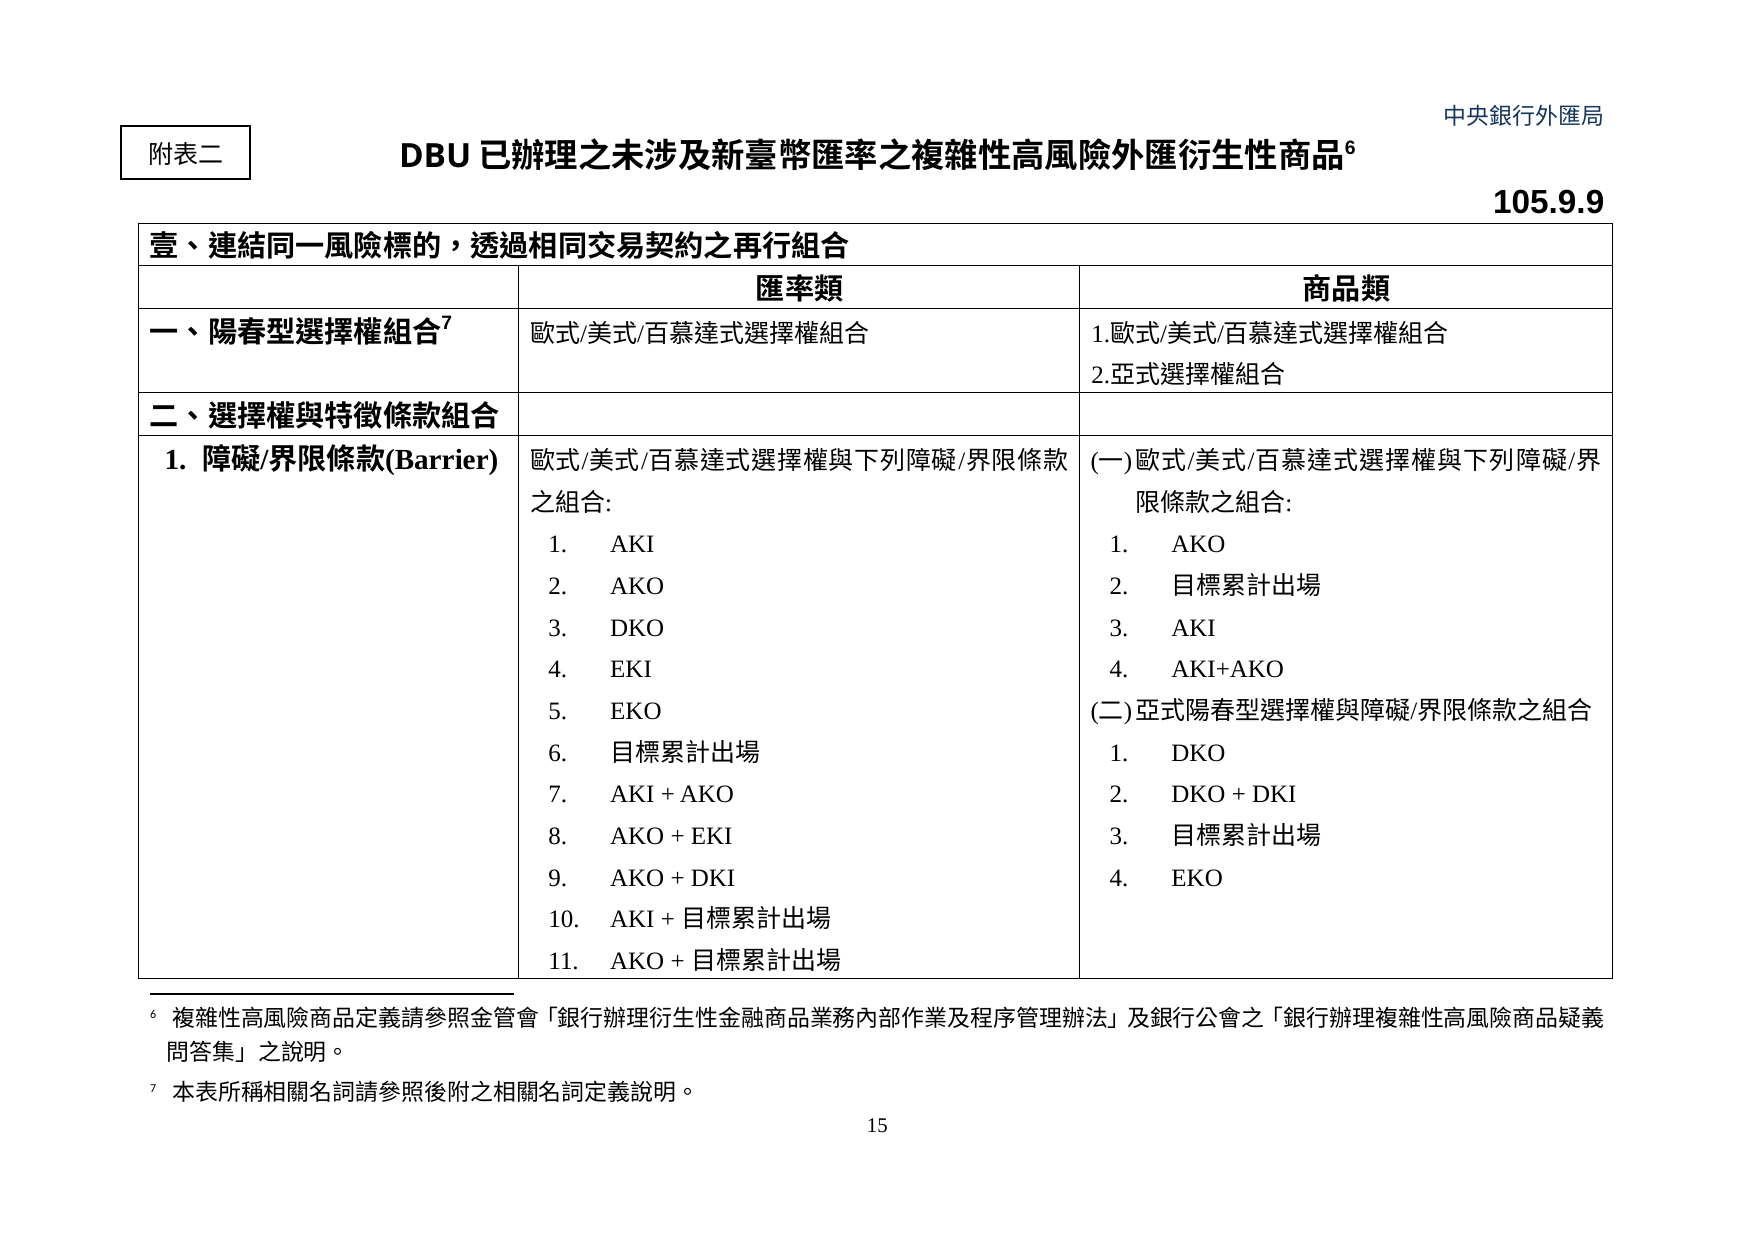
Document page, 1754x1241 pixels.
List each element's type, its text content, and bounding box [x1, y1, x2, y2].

table_cell [139, 266, 518, 308]
table_cell [1080, 393, 1612, 435]
table_cell 障礙/界限條款(Barrier) [139, 436, 518, 978]
table_cell 歐式/美式/百慕達式選擇權與下列障礙/界限條款之組合: AKI AKO DKO EKI EKO 目標累計出場 AKI + AKO AKO + EKI AKO + DKI AKI + 目標累計出場 AKO + 目標累計出場 DKI + DKO DKI + DKO + EKI DKO + EKI DKO + 目標累計出場 DKO + EKI +目標累計出場 EKI + EKO EKI + 目標累計出場 [519, 436, 1079, 978]
text 105.9.9 [150, 177, 1604, 222]
table_cell 歐式/美式/百慕達式選擇權組合 [519, 309, 1079, 392]
text 附表二 [136, 134, 234, 171]
table_cell [519, 393, 1079, 435]
table_cell 一、陽春型選擇權組合 [139, 309, 518, 392]
table_header 壹、連結同一風險標的，透過相同交易契約之再行組合 [139, 224, 1612, 265]
table_cell 匯率類 [519, 266, 1079, 308]
text DBU已辦理之未涉及新臺幣匯率之複雜性高風險外匯衍生性商品 [251, 131, 1604, 177]
table_cell 歐式/美式/百慕達式選擇權與下列障礙/界限條款之組合: AKO 目標累計出場 AKI AKI+AKO 亞式陽春型選擇權與障礙/界限條款之組合 DKO DKO + DKI 目標累計出場 EKO [1080, 436, 1612, 978]
table_cell 商品類 [1080, 266, 1612, 308]
text 複雜性高風險商品定義請參照金管會「銀行辦理衍生性金融商品業務內部作業及程序管理辦法」及銀行公會之「銀行辦理複雜性高風險商品疑義問答集」之說明。 [150, 1000, 1604, 1067]
text [122, 127, 249, 178]
table_cell 二、選擇權與特徵條款組合 [139, 393, 518, 435]
table_cell 1.歐式/美式/百慕達式選擇權組合 2.亞式選擇權組合 [1080, 309, 1612, 392]
